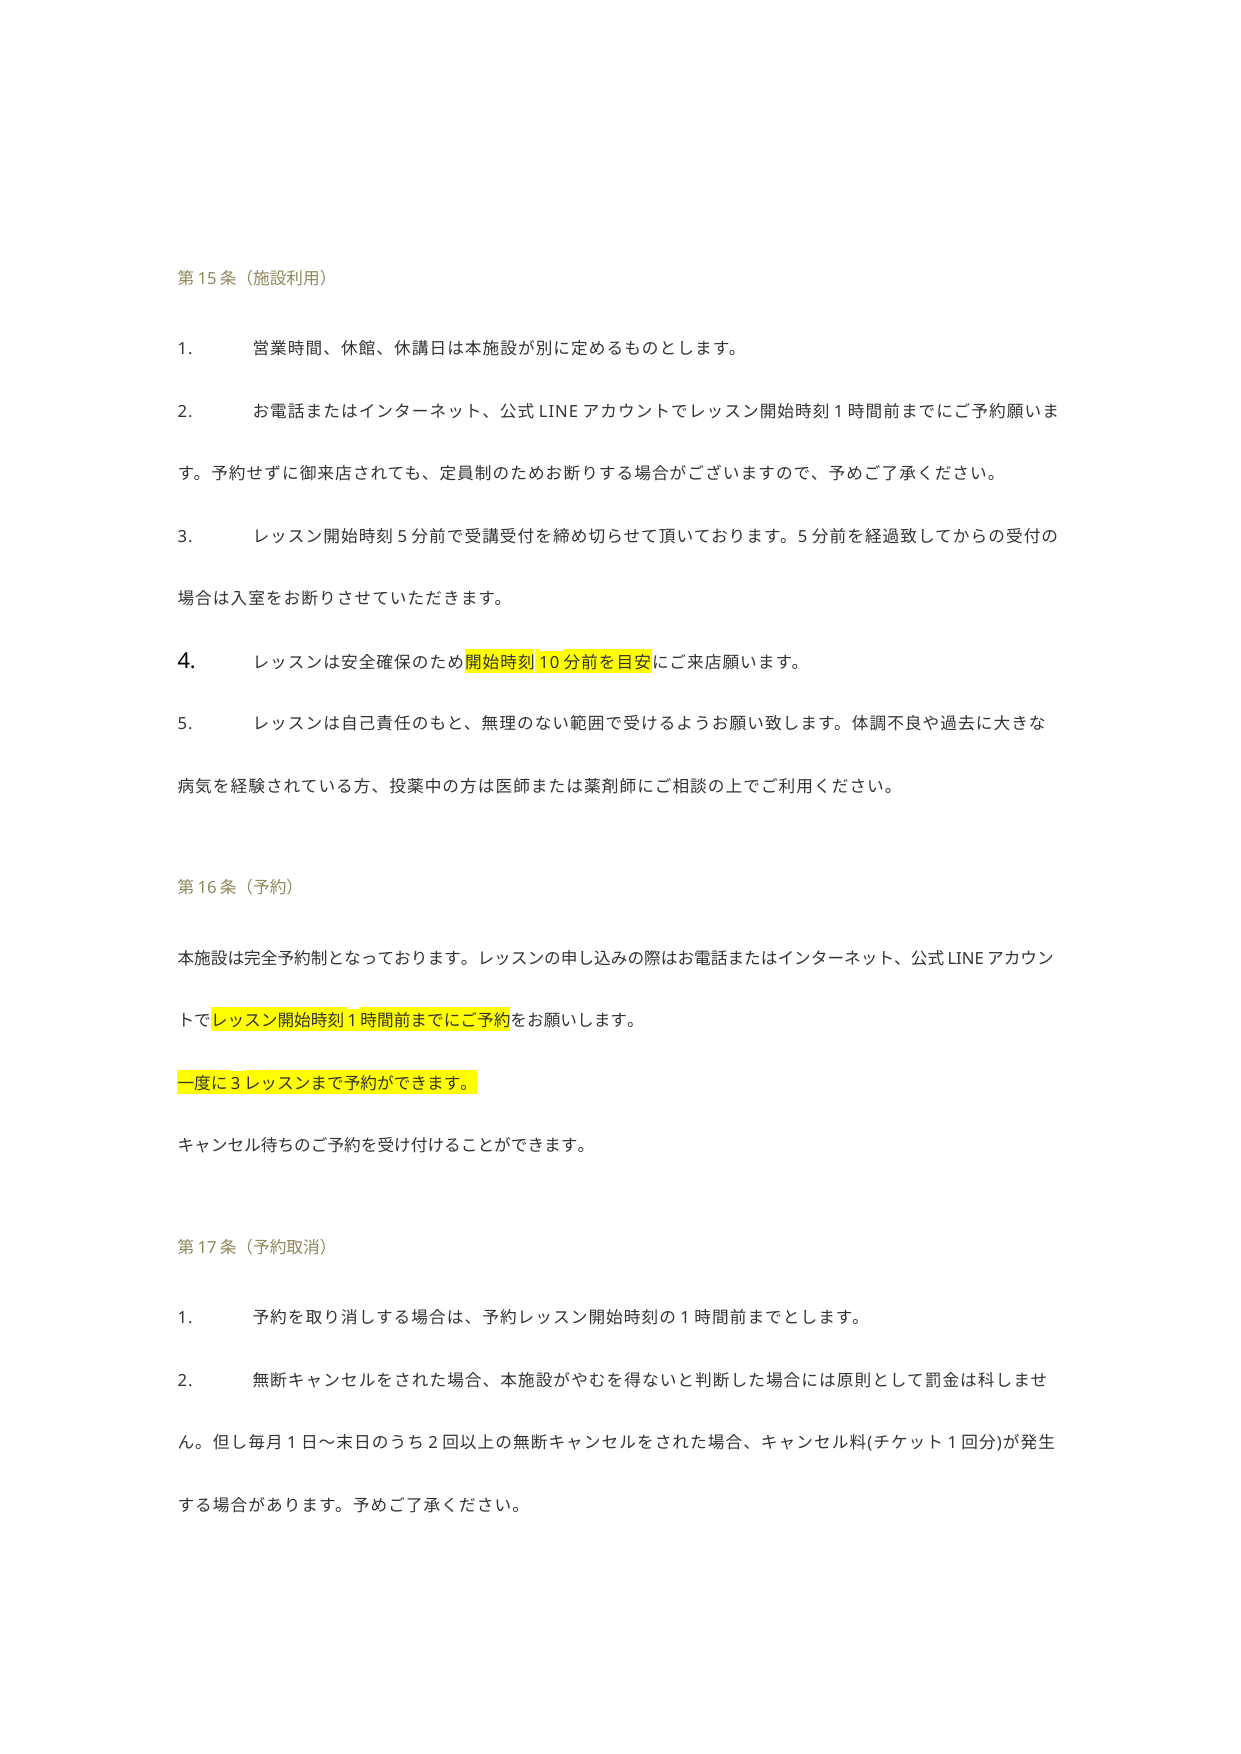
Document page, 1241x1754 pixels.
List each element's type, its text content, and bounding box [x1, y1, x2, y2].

list レッスンは安全確保のため開始時刻10分前を目安にご来店願います。 [177, 618, 1063, 681]
text 本施設は完全予約制となっております。レッスンの申し込みの際はお電話またはインターネット、公式LINEアカウントでレッスン開始時刻1時間前までにご予約をお願いします。 一度に3レッスンまで予約ができます。 キャンセル待ちのご予約を受け付けることができます。 [177, 915, 1063, 1165]
list レッスン開始時刻5分前で受講受付を締め切らせて頂いております。5分前を経過致してからの受付の場合は入室をお断りさせていただきます。 [177, 493, 1063, 618]
list 営業時間、休館、休講日は本施設が別に定めるものとします。 [177, 306, 1063, 368]
subtitle 第17条（予約取消） [177, 1204, 1063, 1267]
list レッスンは自己責任のもと、無理のない範囲で受けるようお願い致します。体調不良や過去に大きな病気を経験されている方、投薬中の方は医師または薬剤師にご相談の上でご利用ください。 [177, 681, 1063, 806]
list 予約を取り消しする場合は、予約レッスン開始時刻の1時間前までとします。 [177, 1274, 1063, 1337]
list お電話またはインターネット、公式LINEアカウントでレッスン開始時刻1時間前までにご予約願います。予約せずに御来店されても、定員制のためお断りする場合がございますので、予めご了承ください。 [177, 368, 1063, 493]
list 無断キャンセルをされた場合、本施設がやむを得ないと判断した場合には原則として罰金は科しません。但し毎月1日〜末日のうち2回以上の無断キャンセルをされた場合、キャンセル料(チケット1回分)が発生する場合があります。予めご了承ください。 [177, 1337, 1063, 1524]
subtitle 第15条（施設利用） [177, 236, 1063, 298]
subtitle 第16条（予約） [177, 845, 1063, 907]
